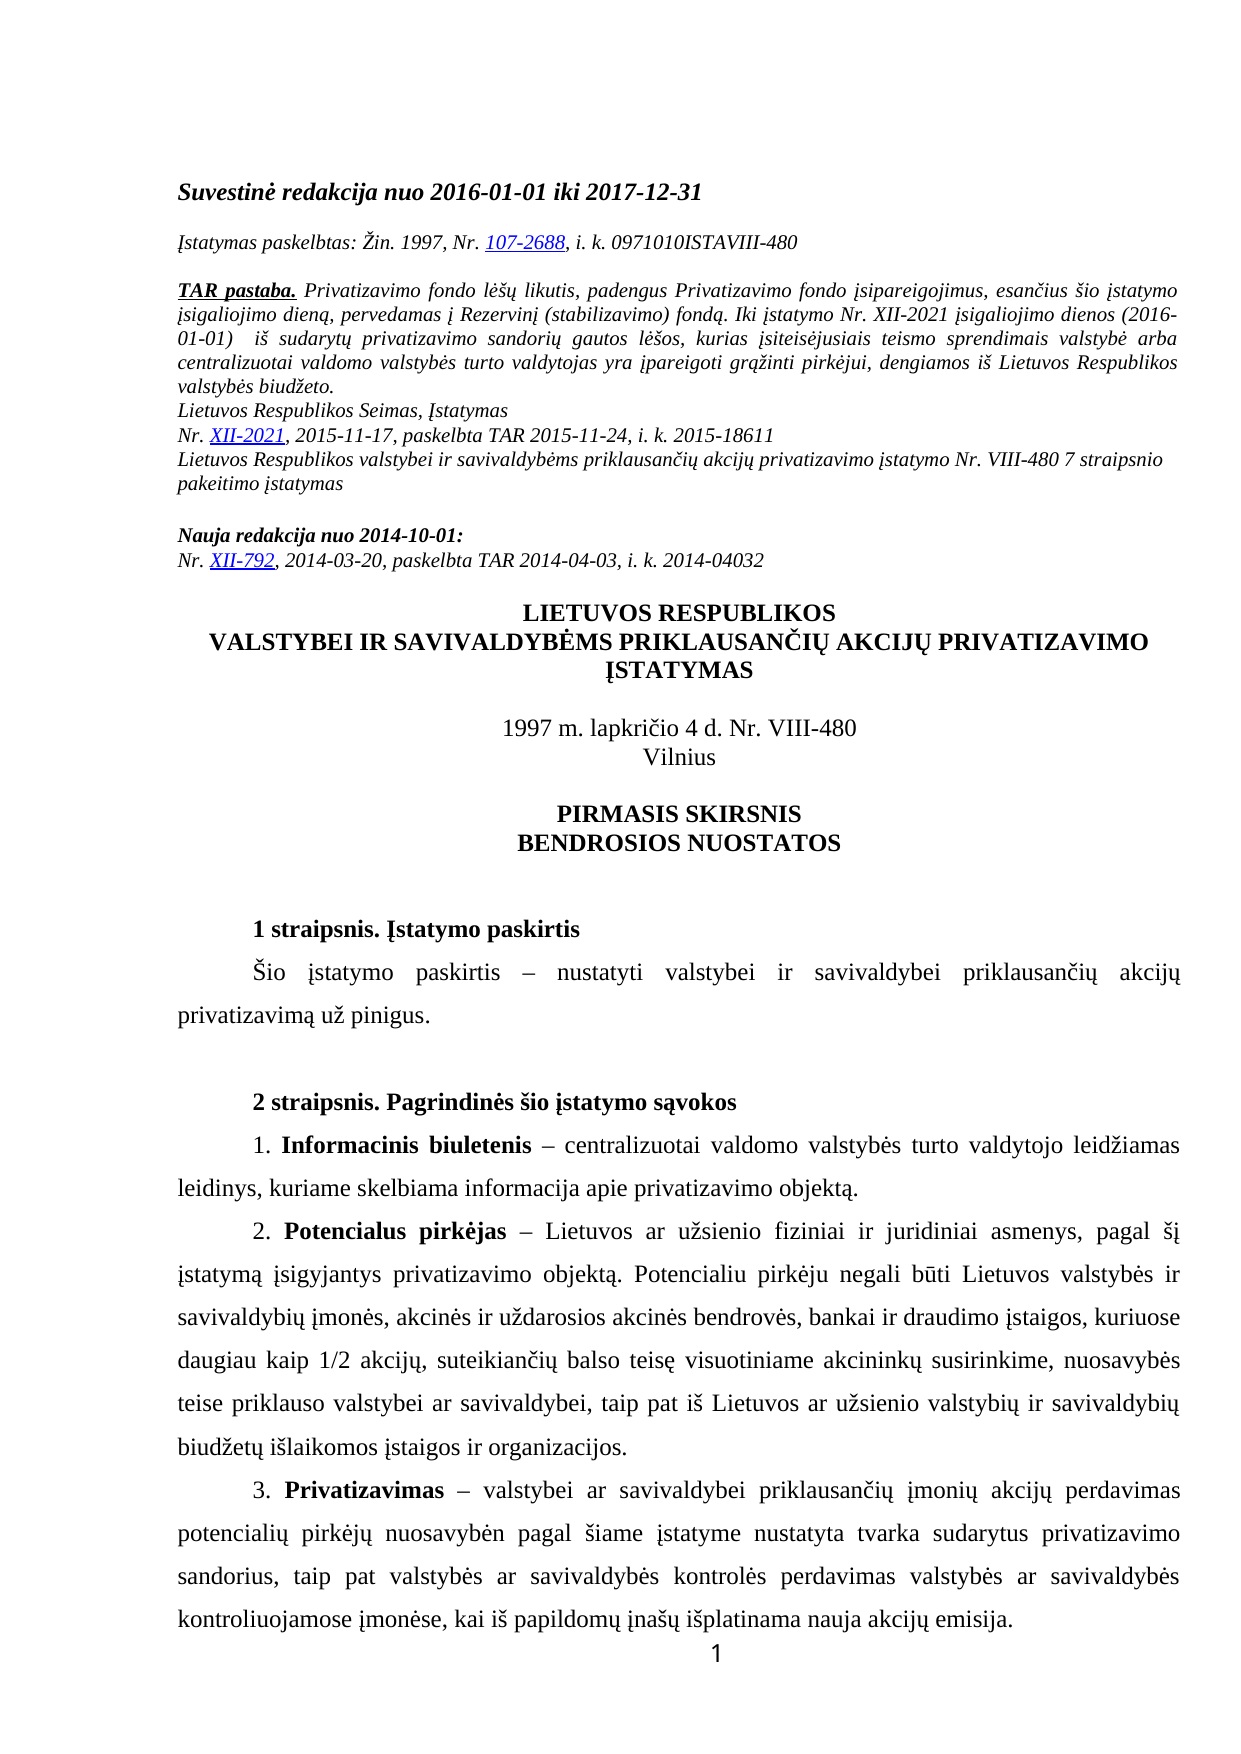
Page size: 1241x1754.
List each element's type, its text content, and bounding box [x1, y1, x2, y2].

text Šio įstatymo paskirtis – nustatyti valstybei ir savivaldybei priklausančių akcijų privatizavimą už pinigus. [177, 957, 1181, 1029]
text 1997 m. lapkričio 4 d. Nr. VIII-480 [177, 713, 1181, 742]
text VALSTYBEI IR SAVIVALDYBĖMS PRIKLAUSANČIŲ AKCIJŲ PRIVATIZAVIMO [177, 627, 1181, 655]
text TAR pastaba. Privatizavimo fondo lėšų likutis, padengus Privatizavimo fondo įsipareigojimus, esančius šio įstatymo įsigaliojimo dieną, pervedamas į Rezervinį (stabilizavimo) fondą. Iki įstatymo Nr. XII-2021 įsigaliojimo dienos (2016-01-01) iš sudarytų privatizavimo sandorių gautos lėšos, kurias įsiteisėjusiais teismo sprendimais valstybė arba centralizuotai valdomo valstybės turto valdytojas yra įpareigoti grąžinti pirkėjui, dengiamos iš Lietuvos Respublikos valstybės biudžeto. [177, 278, 1181, 398]
text PIRMASIS SKIRSNIS [177, 799, 1181, 828]
text Nauja redakcija nuo 2014-10-01: [177, 523, 1181, 547]
text ĮSTATYMAS [177, 655, 1181, 684]
text LIETUVOS RESPUBLIKOS [177, 598, 1181, 627]
text 2. Potencialus pirkėjas – Lietuvos ar užsienio fiziniai ir juridiniai asmenys, pagal šį įstatymą įsigyjantys privatizavimo objektą. Potencialiu pirkėju negali būti Lietuvos valstybės ir savivaldybių įmonės, akcinės ir uždarosios akcinės bendrovės, bankai ir draudimo įstaigos, kuriuose daugiau kaip 1/2 akcijų, suteikiančių balso teisę visuotiniame akcininkų susirinkime, nuosavybės teise priklauso valstybei ar savivaldybei, taip pat iš Lietuvos ar užsienio valstybių ir savivaldybių biudžetų išlaikomos įstaigos ir organizacijos. [177, 1216, 1181, 1460]
text 1. Informacinis biuletenis – centralizuotai valdomo valstybės turto valdytojo leidžiamas leidinys, kuriame skelbiama informacija apie privatizavimo objektą. [177, 1130, 1181, 1202]
text Vilnius [177, 742, 1181, 770]
text Lietuvos Respublikos valstybei ir savivaldybėms priklausančių akcijų privatizavimo įstatymo Nr. VIII-480 7 straipsnio pakeitimo įstatymas [177, 447, 1181, 495]
text Įstatymas paskelbtas: Žin. 1997, Nr. 107-2688, i. k. 0971010ISTAVIII-480 [177, 230, 1181, 254]
text BENDROSIOS NUOSTATOS [177, 828, 1181, 857]
text 1 straipsnis. Įstatymo paskirtis [177, 914, 1181, 943]
text Nr. XII-2021, 2015-11-17, paskelbta TAR 2015-11-24, i. k. 2015-18611 [177, 422, 1181, 447]
text Suvestinė redakcija nuo 2016-01-01 iki 2017-12-31 [177, 177, 1181, 206]
text Nr. XII-792, 2014-03-20, paskelbta TAR 2014-04-03, i. k. 2014-04032 [177, 547, 1181, 572]
text 2 straipsnis. Pagrindinės šio įstatymo sąvokos [177, 1087, 1181, 1115]
text Lietuvos Respublikos Seimas, Įstatymas [177, 398, 1181, 422]
text 3. Privatizavimas – valstybei ar savivaldybei priklausančių įmonių akcijų perdavimas potencialių pirkėjų nuosavybėn pagal šiame įstatyme nustatyta tvarka sudarytus privatizavimo sandorius, taip pat valstybės ar savivaldybės kontrolės perdavimas valstybės ar savivaldybės kontroliuojamose įmonėse, kai iš papildomų įnašų išplatinama nauja akcijų emisija. [177, 1475, 1181, 1633]
